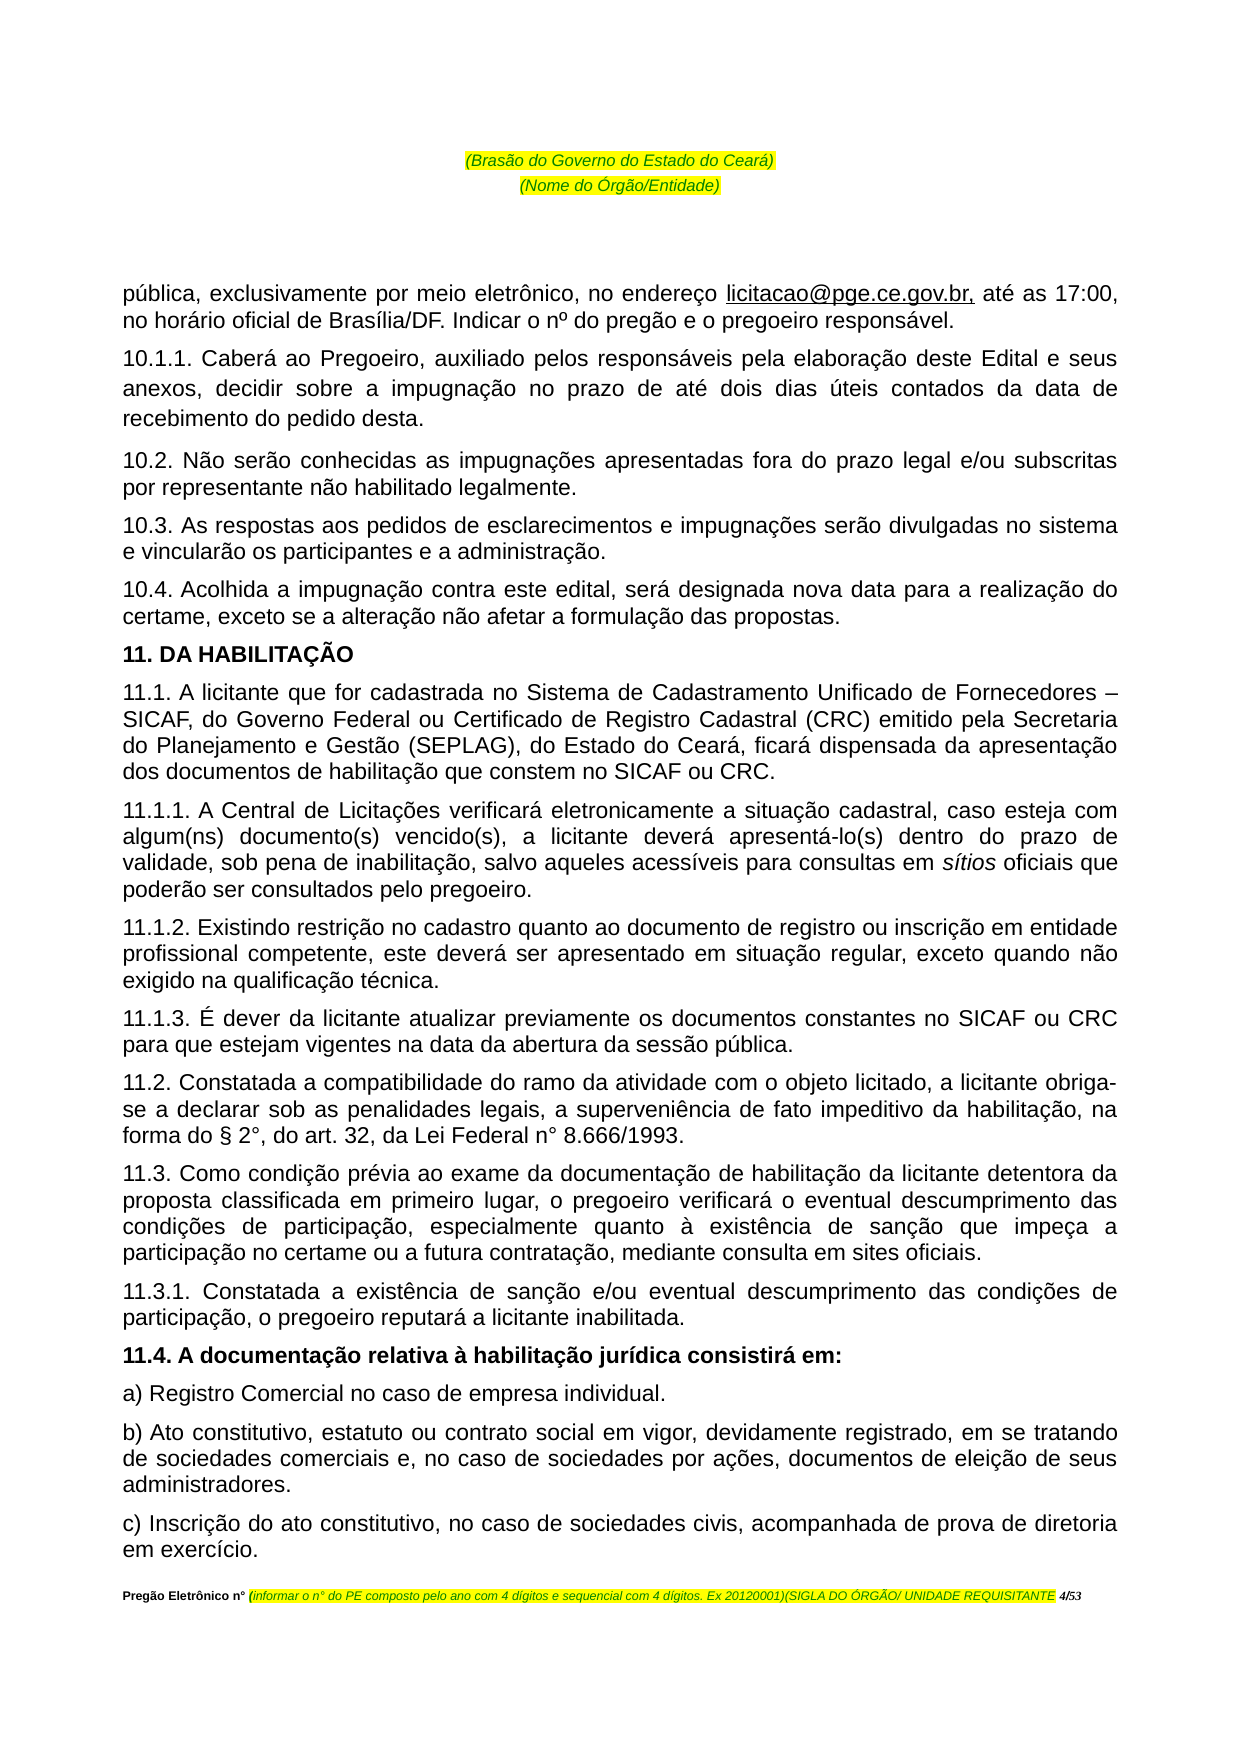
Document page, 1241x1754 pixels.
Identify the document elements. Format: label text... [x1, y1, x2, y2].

text b) Ato constitutivo, estatuto ou contrato social em vigor, devidamente registrado, em se tratando de sociedades comerciais e, no caso de sociedades por ações, documentos de eleição de seus administradores. [122, 1419, 1118, 1498]
text a) Registro Comercial no caso de empresa individual. [122, 1380, 1118, 1407]
text 11.1. A licitante que for cadastrada no Sistema de Cadastramento Unificado de Fornecedores – SICAF, do Governo Federal ou Certificado de Registro Cadastral (CRC) emitido pela Secretaria do Planejamento e Gestão (SEPLAG), do Estado do Ceará, ficará dispensada da apresentação dos documentos de habilitação que constem no SICAF ou CRC. [122, 679, 1118, 785]
text c) Inscrição do ato constitutivo, no caso de sociedades civis, acompanhada de prova de diretoria em exercício. [122, 1509, 1118, 1562]
text 11. DA HABILITAÇÃO [122, 641, 1118, 667]
list 10.1.1. Caberá ao Pregoeiro, auxiliado pelos responsáveis pela elaboração deste Edital e seus anexos, decidir sobre a impugnação no prazo de até dois dias úteis contados da data de recebimento do pedido desta. [122, 345, 1118, 432]
text 10.2. Não serão conhecidas as impugnações apresentadas fora do prazo legal e/ou subscritas por representante não habilitado legalmente. [122, 447, 1118, 500]
text 11.4. A documentação relativa à habilitação jurídica consistirá em: [122, 1342, 1118, 1368]
text 11.1.3. É dever da licitante atualizar previamente os documentos constantes no SICAF ou CRC para que estejam vigentes na data da abertura da sessão pública. [122, 1005, 1118, 1057]
text 10.4. Acolhida a impugnação contra este edital, será designada nova data para a realização do certame, exceto se a alteração não afetar a formulação das propostas. [122, 576, 1118, 629]
text 10.3. As respostas aos pedidos de esclarecimentos e impugnações serão divulgadas no sistema e vincularão os participantes e a administração. [122, 512, 1118, 564]
text 11.2. Constatada a compatibilidade do ramo da atividade com o objeto licitado, a licitante obriga-se a declarar sob as penalidades legais, a superveniência de fato impeditivo da habilitação, na forma do § 2°, do art. 32, da Lei Federal n° 8.666/1993. [122, 1069, 1118, 1148]
text 11.1.2. Existindo restrição no cadastro quanto ao documento de registro ou inscrição em entidade profissional competente, este deverá ser apresentado em situação regular, exceto quando não exigido na qualificação técnica. [122, 914, 1118, 993]
text 11.1.1. A Central de Licitações verificará eletronicamente a situação cadastral, caso esteja com algum(ns) documento(s) vencido(s), a licitante deverá apresentá-lo(s) dentro do prazo de validade, sob pena de inabilitação, salvo aqueles acessíveis para consultas em sítios oficiais que poderão ser consultados pelo pregoeiro. [122, 797, 1118, 902]
text 11.3. Como condição prévia ao exame da documentação de habilitação da licitante detentora da proposta classificada em primeiro lugar, o pregoeiro verificará o eventual descumprimento das condições de participação, especialmente quanto à existência de sanção que impeça a participação no certame ou a futura contratação, mediante consulta em sites oficiais. [122, 1160, 1118, 1266]
text pública, exclusivamente por meio eletrônico, no endereço licitacao@pge.ce.gov.br, até as 17:00, no horário oficial de Brasília/DF. Indicar o nº do pregão e o pregoeiro responsável. [122, 280, 1118, 333]
text 11.3.1. Constatada a existência de sanção e/ou eventual descumprimento das condições de participação, o pregoeiro reputará a licitante inabilitada. [122, 1278, 1118, 1330]
